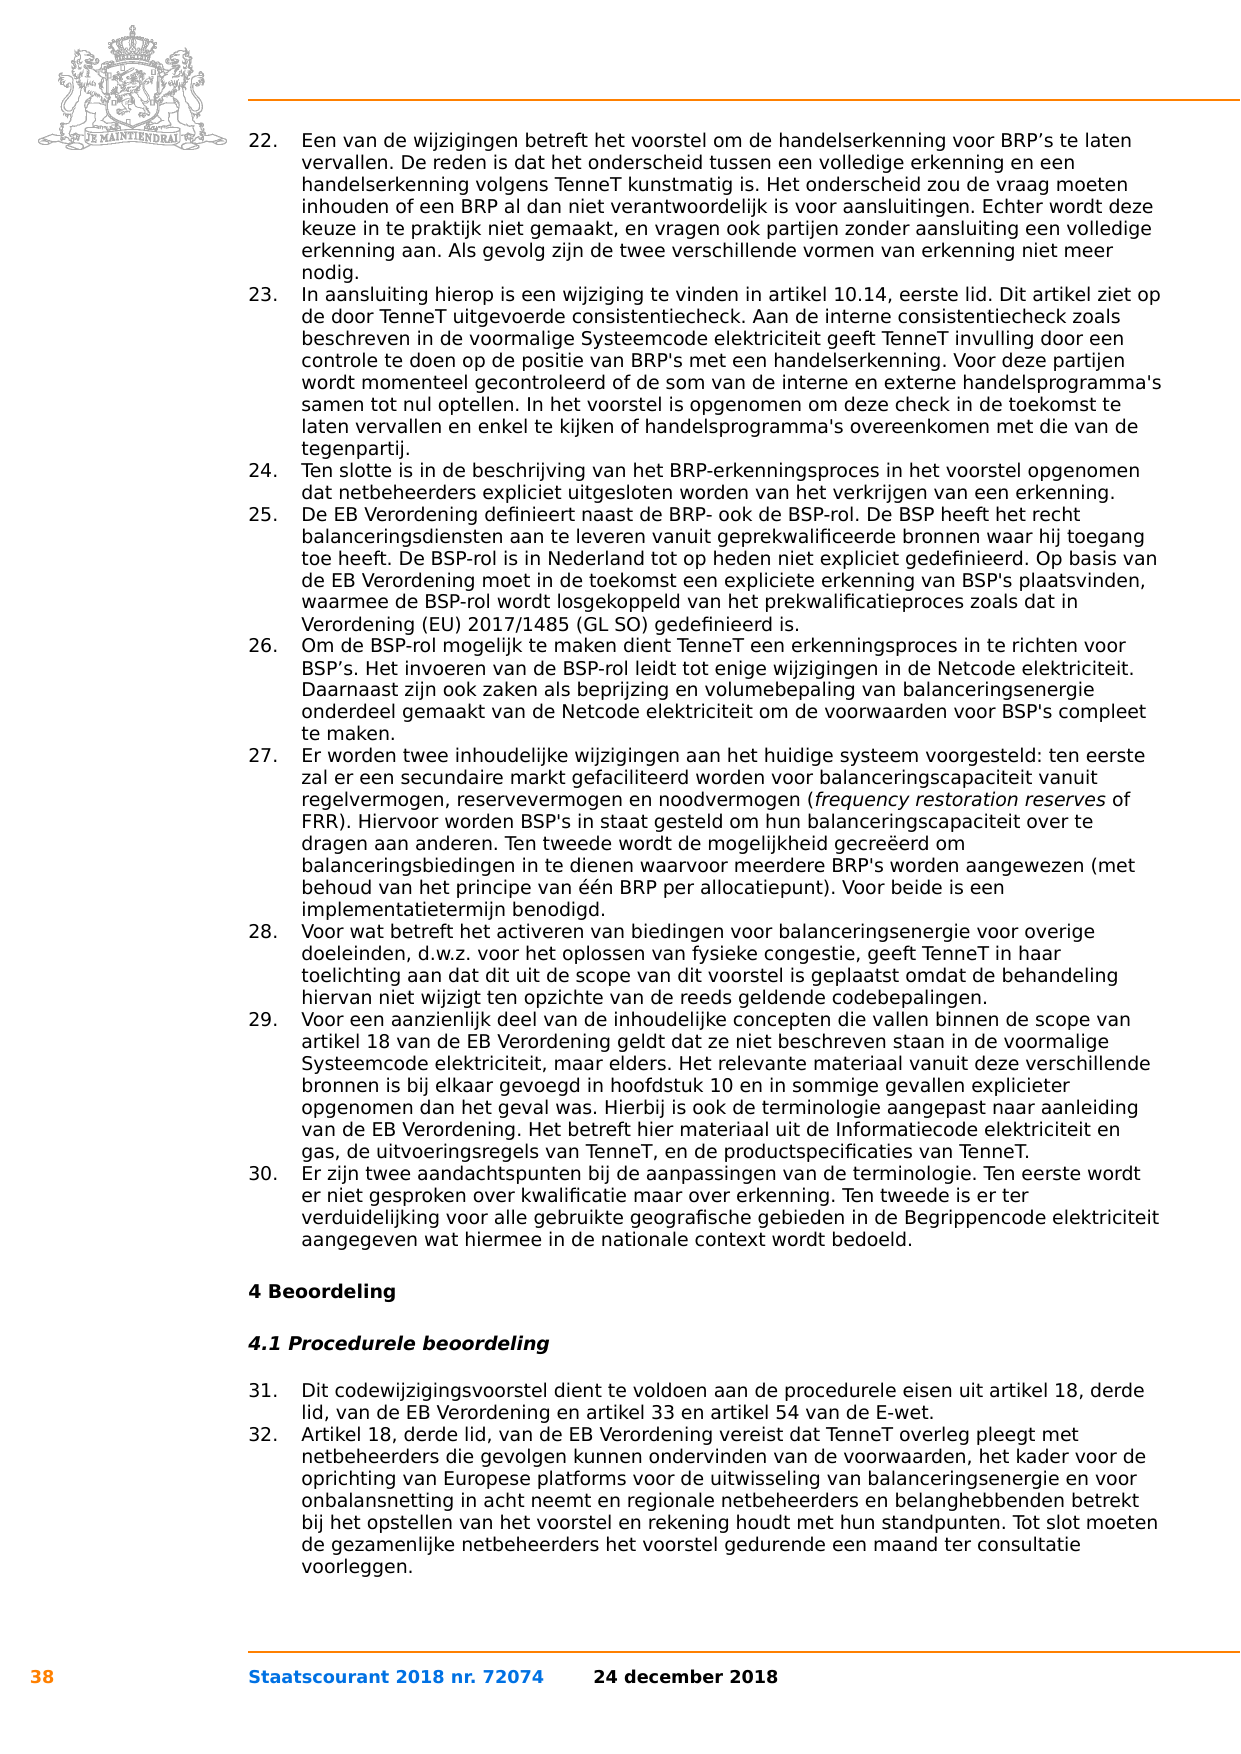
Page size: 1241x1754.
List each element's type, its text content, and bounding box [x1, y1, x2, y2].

text 27. Er worden twee inhoudelijke wijzigingen aan het huidige systeem voorgesteld: ten eerste zal er een secundaire markt gefaciliteerd worden voor balanceringscapaciteit vanuit regelvermogen, reservevermogen en noodvermogen (frequency restoration reserves of FRR). Hiervoor worden BSP's in staat gesteld om hun balanceringscapaciteit over te dragen aan anderen. Ten tweede wordt de mogelijkheid gecreëerd om balanceringsbiedingen in te dienen waarvoor meerdere BRP's worden aangewezen (met behoud van het principe van één BRP per allocatiepunt). Voor beide is een implementatietermijn benodigd. [248, 745, 1163, 921]
text 32. Artikel 18, derde lid, van de EB Verordening vereist dat TenneT overleg pleegt met netbeheerders die gevolgen kunnen ondervinden van de voorwaarden, het kader voor de oprichting van Europese platforms voor de uitwisseling van balanceringsenergie en voor onbalansnetting in acht neemt en regionale netbeheerders en belanghebbenden betrekt bij het opstellen van het voorstel en rekening houdt met hun standpunten. Tot slot moeten de gezamenlijke netbeheerders het voorstel gedurende een maand ter consultatie voorleggen. [248, 1424, 1163, 1578]
text 31. Dit codewijzigingsvoorstel dient te voldoen aan de procedurele eisen uit artikel 18, derde lid, van de EB Verordening en artikel 33 en artikel 54 van de E-wet. [248, 1380, 1163, 1424]
text 24. Ten slotte is in de beschrijving van het BRP-erkenningsproces in het voorstel opgenomen dat netbeheerders expliciet uitgesloten worden van het verkrijgen van een erkenning. [248, 459, 1163, 503]
text 25. De EB Verordening definieert naast de BRP- ook de BSP-rol. De BSP heeft het recht balanceringsdiensten aan te leveren vanuit geprekwalificeerde bronnen waar hij toegang toe heeft. De BSP-rol is in Nederland tot op heden niet expliciet gedefinieerd. Op basis van de EB Verordening moet in de toekomst een expliciete erkenning van BSP's plaatsvinden, waarmee de BSP-rol wordt losgekoppeld van het prekwalificatieproces zoals dat in Verordening (EU) 2017/1485 (GL SO) gedefinieerd is. [248, 503, 1163, 635]
text 29. Voor een aanzienlijk deel van de inhoudelijke concepten die vallen binnen de scope van artikel 18 van de EB Verordening geldt dat ze niet beschreven staan in de voormalige Systeemcode elektriciteit, maar elders. Het relevante materiaal vanuit deze verschillende bronnen is bij elkaar gevoegd in hoofdstuk 10 en in sommige gevallen explicieter opgenomen dan het geval was. Hierbij is ook de terminologie aangepast naar aanleiding van de EB Verordening. Het betreft hier materiaal uit de Informatiecode elektriciteit en gas, de uitvoeringsregels van TenneT, en de productspecificaties van TenneT. [248, 1009, 1163, 1163]
text 26. Om de BSP-rol mogelijk te maken dient TenneT een erkenningsproces in te richten voor BSP’s. Het invoeren van de BSP-rol leidt tot enige wijzigingen in de Netcode elektriciteit. Daarnaast zijn ook zaken als beprijzing en volumebepaling van balanceringsenergie onderdeel gemaakt van de Netcode elektriciteit om de voorwaarden voor BSP's compleet te maken. [248, 635, 1163, 745]
subtitle 4.1 Procedurele beoordeling [248, 1333, 1163, 1355]
picture [38, 25, 227, 150]
text 30. Er zijn twee aandachtspunten bij de aanpassingen van de terminologie. Ten eerste wordt er niet gesproken over kwalificatie maar over erkenning. Ten tweede is er ter verduidelijking voor alle gebruikte geografische gebieden in de Begrippencode elektriciteit aangegeven wat hiermee in de nationale context wordt bedoeld. [248, 1163, 1163, 1251]
subtitle 4 Beoordeling [248, 1281, 1163, 1303]
text 28. Voor wat betreft het activeren van biedingen voor balanceringsenergie voor overige doeleinden, d.w.z. voor het oplossen van fysieke congestie, geeft TenneT in haar toelichting aan dat dit uit de scope van dit voorstel is geplaatst omdat de behandeling hiervan niet wijzigt ten opzichte van de reeds geldende codebepalingen. [248, 921, 1163, 1009]
text 23. In aansluiting hierop is een wijziging te vinden in artikel 10.14, eerste lid. Dit artikel ziet op de door TenneT uitgevoerde consistentiecheck. Aan de interne consistentiecheck zoals beschreven in de voormalige Systeemcode elektriciteit geeft TenneT invulling door een controle te doen op de positie van BRP's met een handelserkenning. Voor deze partijen wordt momenteel gecontroleerd of de som van de interne en externe handelsprogramma's samen tot nul optellen. In het voorstel is opgenomen om deze check in de toekomst te laten vervallen en enkel te kijken of handelsprogramma's overeenkomen met die van de tegenpartij. [248, 284, 1163, 459]
text 22. Een van de wijzigingen betreft het voorstel om de handelserkenning voor BRP’s te laten vervallen. De reden is dat het onderscheid tussen een volledige erkenning en een handelserkenning volgens TenneT kunstmatig is. Het onderscheid zou de vraag moeten inhouden of een BRP al dan niet verantwoordelijk is voor aansluitingen. Echter wordt deze keuze in te praktijk niet gemaakt, en vragen ook partijen zonder aansluiting een volledige erkenning aan. Als gevolg zijn de twee verschillende vormen van erkenning niet meer nodig. [248, 130, 1163, 284]
